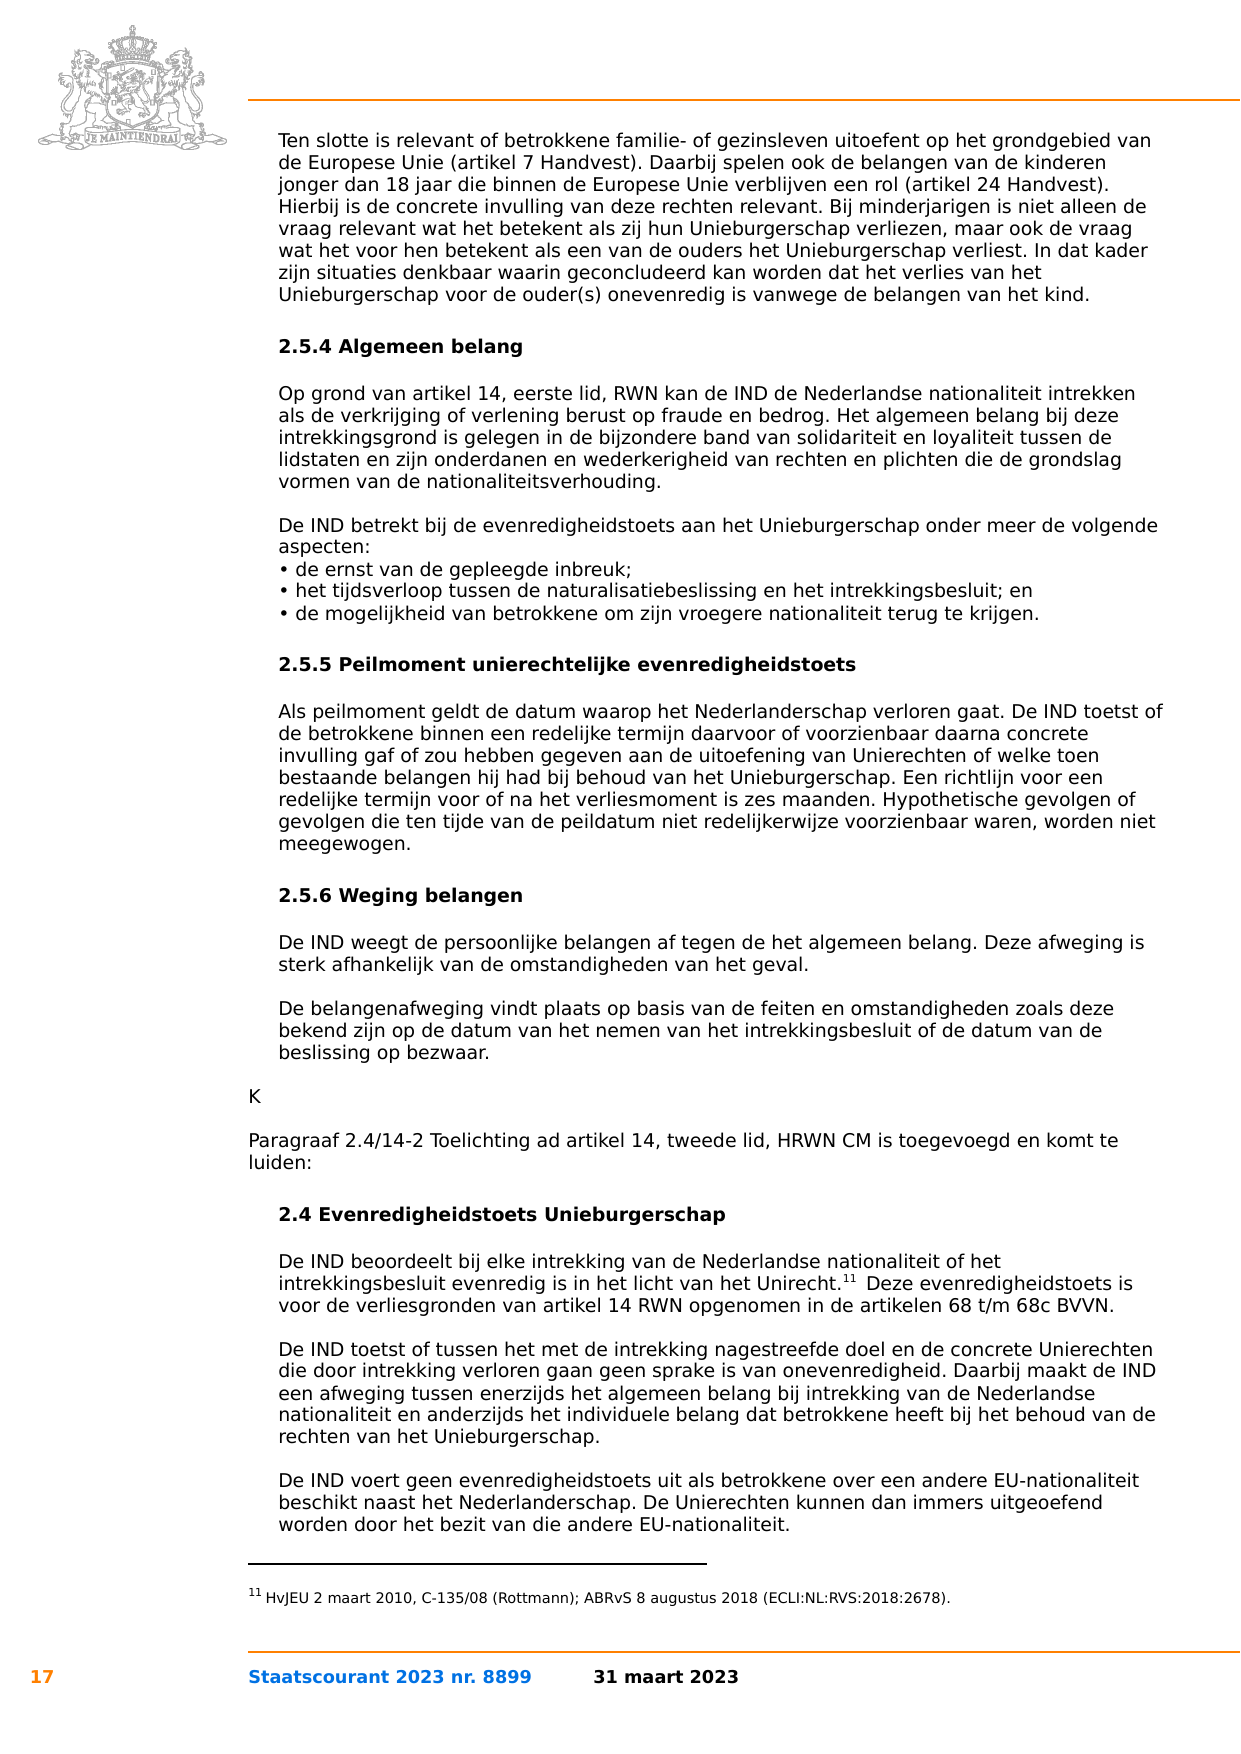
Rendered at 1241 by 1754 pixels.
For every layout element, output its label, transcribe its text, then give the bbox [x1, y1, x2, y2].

subtitle 2.5.6 Weging belangen [278, 885, 1163, 907]
subtitle 2.5.5 Peilmoment unierechtelijke evenredigheidstoets [278, 654, 1163, 676]
text De IND voert geen evenredigheidstoets uit als betrokkene over een andere EU-nationaliteit beschikt naast het Nederlanderschap. De Unierechten kunnen dan immers uitgeoefend worden door het bezit van die andere EU-nationaliteit. [278, 1470, 1163, 1536]
subtitle 2.4 Evenredigheidstoets Unieburgerschap [278, 1204, 1163, 1226]
picture [38, 25, 227, 150]
text Ten slotte is relevant of betrokkene familie- of gezinsleven uitoefent op het grondgebied van de Europese Unie (artikel 7 Handvest). Daarbij spelen ook de belangen van de kinderen jonger dan 18 jaar die binnen de Europese Unie verblijven een rol (artikel 24 Handvest). Hierbij is de concrete invulling van deze rechten relevant. Bij minderjarigen is niet alleen de vraag relevant wat het betekent als zij hun Unieburgerschap verliezen, maar ook de vraag wat het voor hen betekent als een van de ouders het Unieburgerschap verliest. In dat kader zijn situaties denkbaar waarin geconcludeerd kan worden dat het verlies van het Unieburgerschap voor de ouder(s) onevenredig is vanwege de belangen van het kind. [278, 130, 1163, 306]
text De IND betrekt bij de evenredigheidstoets aan het Unieburgerschap onder meer de volgende aspecten: [278, 514, 1163, 558]
text De IND beoordeelt bij elke intrekking van de Nederlandse nationaliteit of het intrekkingsbesluit evenredig is in het licht van het Unirecht. Deze evenredigheidstoets is voor de verliesgronden van artikel 14 RWN opgenomen in de artikelen 68 t/m 68c BVVN. [278, 1251, 1163, 1317]
text K [248, 1086, 1163, 1108]
text HvJEU 2 maart 2010, C-135/08 (Rottmann); ABRvS 8 augustus 2018 (ECLI:NL:RVS:2018:2678). [248, 1586, 1163, 1608]
text De belangenafweging vindt plaats op basis van de feiten en omstandigheden zoals deze bekend zijn op de datum van het nemen van het intrekkingsbesluit of de datum van de beslissing op bezwaar. [278, 998, 1163, 1064]
text • het tijdsverloop tussen de naturalisatiebeslissing en het intrekkingsbesluit; en [278, 580, 1163, 602]
text De IND toetst of tussen het met de intrekking nagestreefde doel en de concrete Unierechten die door intrekking verloren gaan geen sprake is van onevenredigheid. Daarbij maakt de IND een afweging tussen enerzijds het algemeen belang bij intrekking van de Nederlandse nationaliteit en anderzijds het individuele belang dat betrokkene heeft bij het behoud van de rechten van het Unieburgerschap. [278, 1338, 1163, 1448]
text • de mogelijkheid van betrokkene om zijn vroegere nationaliteit terug te krijgen. [278, 602, 1163, 624]
text Op grond van artikel 14, eerste lid, RWN kan de IND de Nederlandse nationaliteit intrekken als de verkrijging of verlening berust op fraude en bedrog. Het algemeen belang bij deze intrekkingsgrond is gelegen in de bijzondere band van solidariteit en loyaliteit tussen de lidstaten en zijn onderdanen en wederkerigheid van rechten en plichten die de grondslag vormen van de nationaliteitsverhouding. [278, 383, 1163, 493]
text Als peilmoment geldt de datum waarop het Nederlanderschap verloren gaat. De IND toetst of de betrokkene binnen een redelijke termijn daarvoor of voorzienbaar daarna concrete invulling gaf of zou hebben gegeven aan de uitoefening van Unierechten of welke toen bestaande belangen hij had bij behoud van het Unieburgerschap. Een richtlijn voor een redelijke termijn voor of na het verliesmoment is zes maanden. Hypothetische gevolgen of gevolgen die ten tijde van de peildatum niet redelijkerwijze voorzienbaar waren, worden niet meegewogen. [278, 701, 1163, 855]
text Paragraaf 2.4/14-2 Toelichting ad artikel 14, tweede lid, HRWN CM is toegevoegd en komt te luiden: [248, 1130, 1163, 1174]
text • de ernst van de gepleegde inbreuk; [278, 558, 1163, 580]
subtitle 2.5.4 Algemeen belang [278, 336, 1163, 358]
text De IND weegt de persoonlijke belangen af tegen de het algemeen belang. Deze afweging is sterk afhankelijk van de omstandigheden van het geval. [278, 932, 1163, 976]
